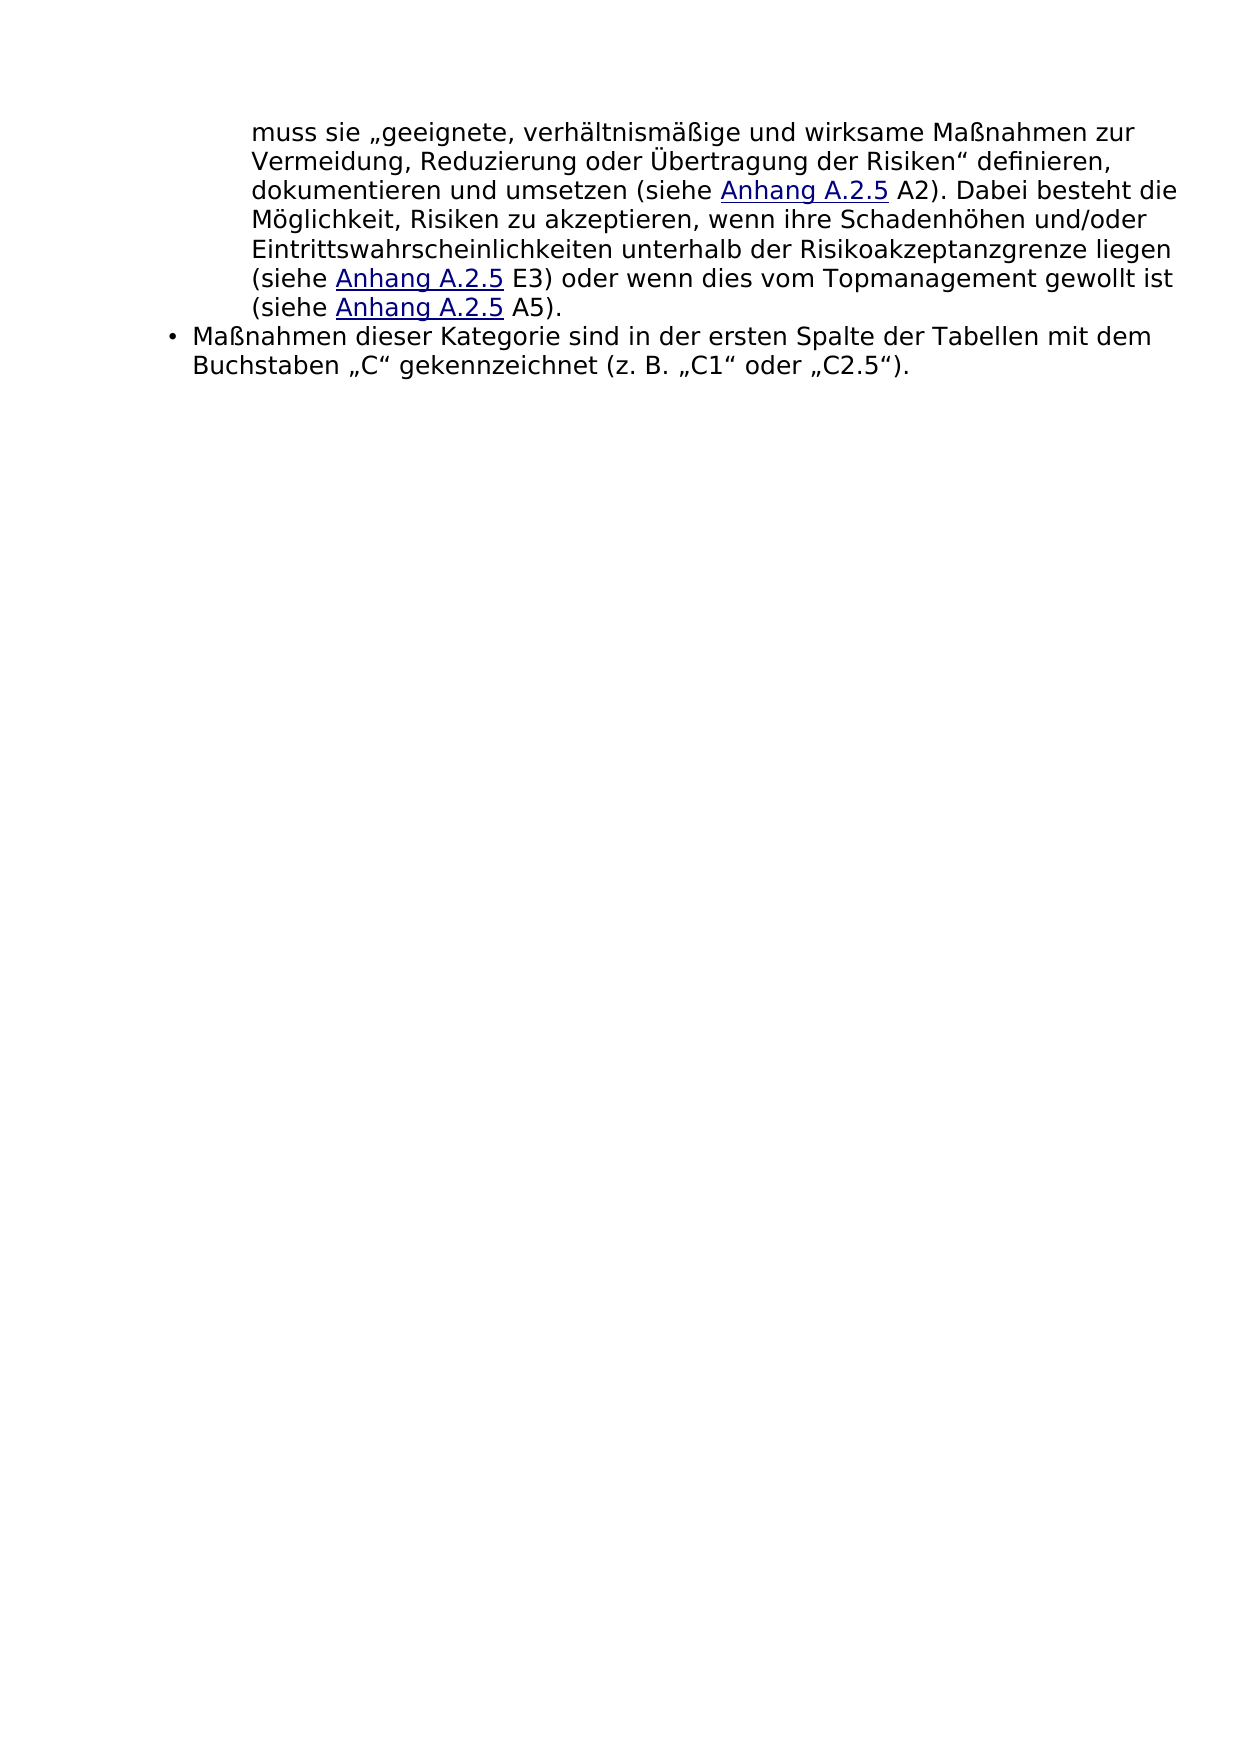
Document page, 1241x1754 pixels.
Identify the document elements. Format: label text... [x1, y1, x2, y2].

list Maßnahmen dieser Kategorie sind in der ersten Spalte der Tabellen mit dem Buchstaben „C“ gekennzeichnet (z. B. „C1“ oder „C2.5“). [177, 322, 1181, 381]
list muss sie „geeignete, verhältnismäßige und wirksame Maßnahmen zur Vermeidung, Reduzierung oder Übertragung der Risiken“ definieren, dokumentieren und umsetzen (siehe Anhang A.2.5 A2). Dabei besteht die Möglichkeit, Risiken zu akzeptieren, wenn ihre Schadenhöhen und/oder Eintrittswahrscheinlichkeiten unterhalb der Risikoakzeptanzgrenze liegen (siehe Anhang A.2.5 E3) oder wenn dies vom Topmanagement gewollt ist (siehe Anhang A.2.5 A5). [236, 118, 1181, 322]
